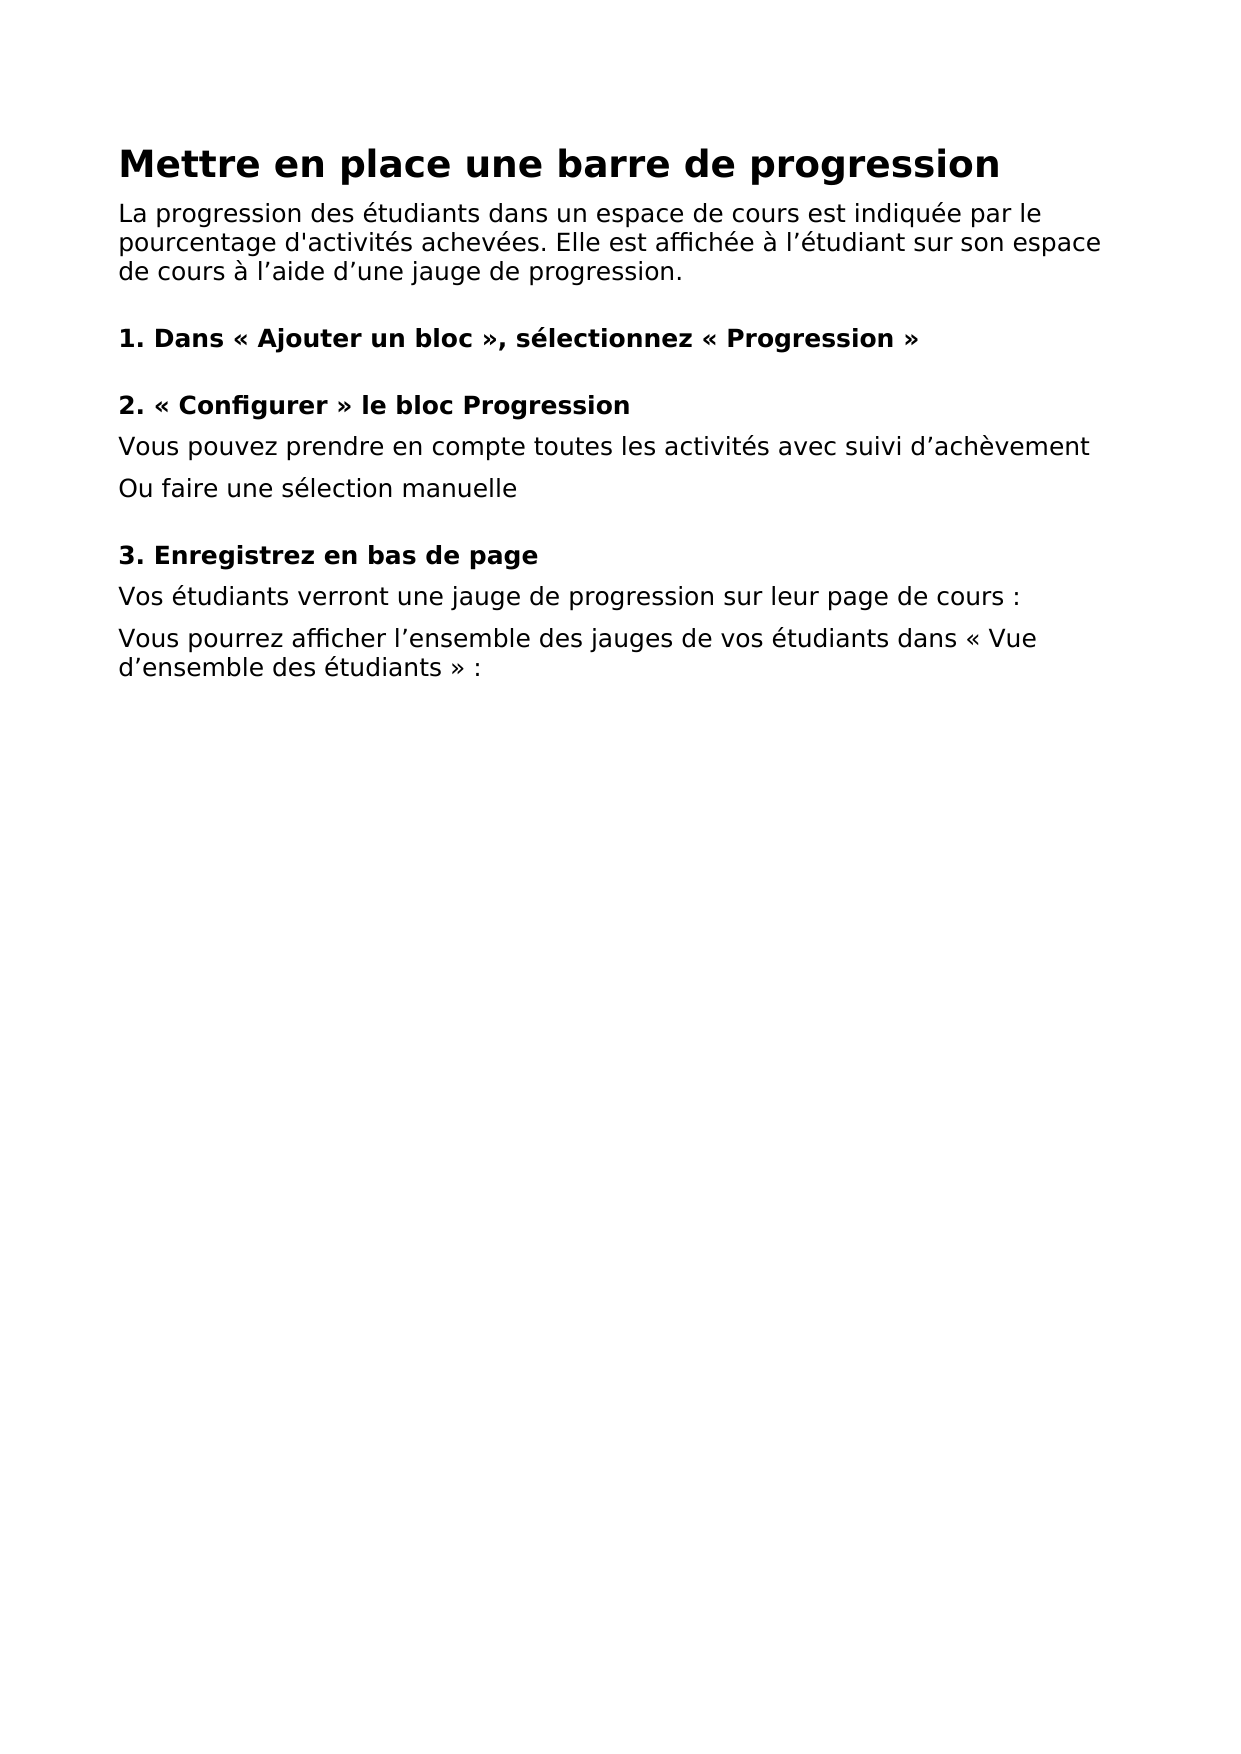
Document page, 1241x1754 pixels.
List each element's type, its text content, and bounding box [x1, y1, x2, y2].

subtitle 1. Dans « Ajouter un bloc », sélectionnez « Progression » [118, 324, 1122, 353]
subtitle Mettre en place une barre de progression [118, 143, 1122, 187]
text Vous pouvez prendre en compte toutes les activités avec suivi d’achèvement [118, 433, 1122, 462]
text Vous pourrez afficher l’ensemble des jauges de vos étudiants dans « Vue d’ensemble des étudiants » : [118, 624, 1122, 683]
text Vos étudiants verront une jauge de progression sur leur page de cours : [118, 583, 1122, 612]
subtitle 3. Enregistrez en bas de page [118, 541, 1122, 570]
text La progression des étudiants dans un espace de cours est indiquée par le pourcentage d'activités achevées. Elle est affichée à l’étudiant sur son espace de cours à l’aide d’une jauge de progression. [118, 199, 1122, 287]
subtitle 2. « Configurer » le bloc Progression [118, 391, 1122, 420]
text Ou faire une sélection manuelle [118, 474, 1122, 503]
